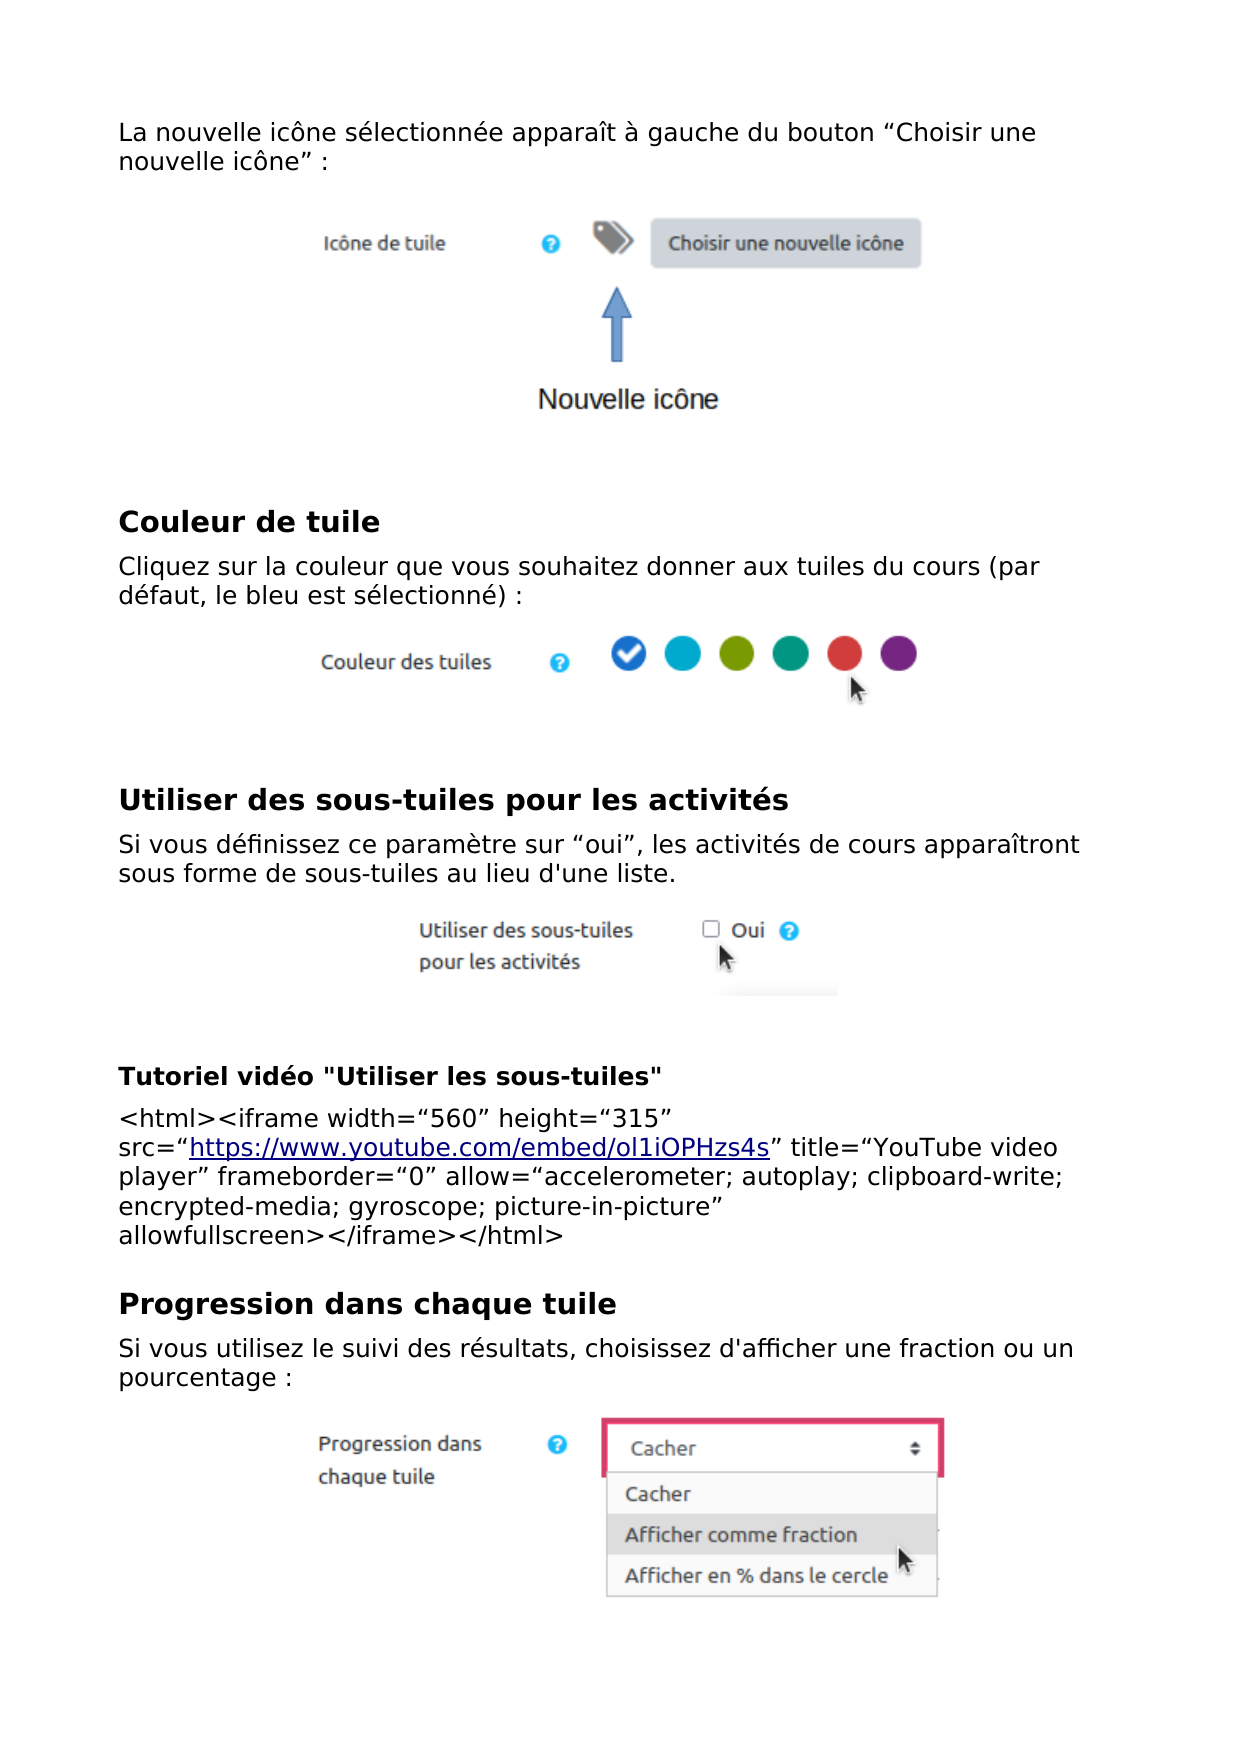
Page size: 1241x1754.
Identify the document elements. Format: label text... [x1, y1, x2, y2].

subtitle Tutoriel vidéo "Utiliser les sous-tuiles" [118, 1063, 1122, 1092]
subtitle Couleur de tuile [118, 506, 1122, 539]
picture [402, 900, 839, 996]
text La nouvelle icône sélectionnée apparaît à gauche du bouton “Choisir une nouvelle icône” : [118, 118, 1122, 176]
text Si vous utilisez le suivi des résultats, choisissez d'afficher une fraction ou un pourcentage : [118, 1334, 1122, 1392]
text Si vous définissez ce paramètre sur “oui”, les activités de cours apparaîtront sous forme de sous-tuiles au lieu d'une liste. [118, 830, 1122, 888]
subtitle Progression dans chaque tuile [118, 1288, 1122, 1322]
subtitle Utiliser des sous-tuiles pour les activités [118, 783, 1122, 817]
text Cliquez sur la couleur que vous souhaitez donner aux tuiles du cours (par défaut, le bleu est sélectionné) : [118, 552, 1122, 610]
picture [299, 622, 942, 717]
picture [284, 1405, 957, 1613]
text <html><iframe width=“560” height=“315” src=“https://www.youtube.com/embed/ol1iOPHzs4s” title=“YouTube video player” frameborder=“0” allow=“accelerometer; autoplay; clipboard-write; encrypted-media; gyroscope; picture-in-picture” allowfullscreen></iframe></html> [118, 1104, 1122, 1250]
picture [294, 188, 946, 439]
